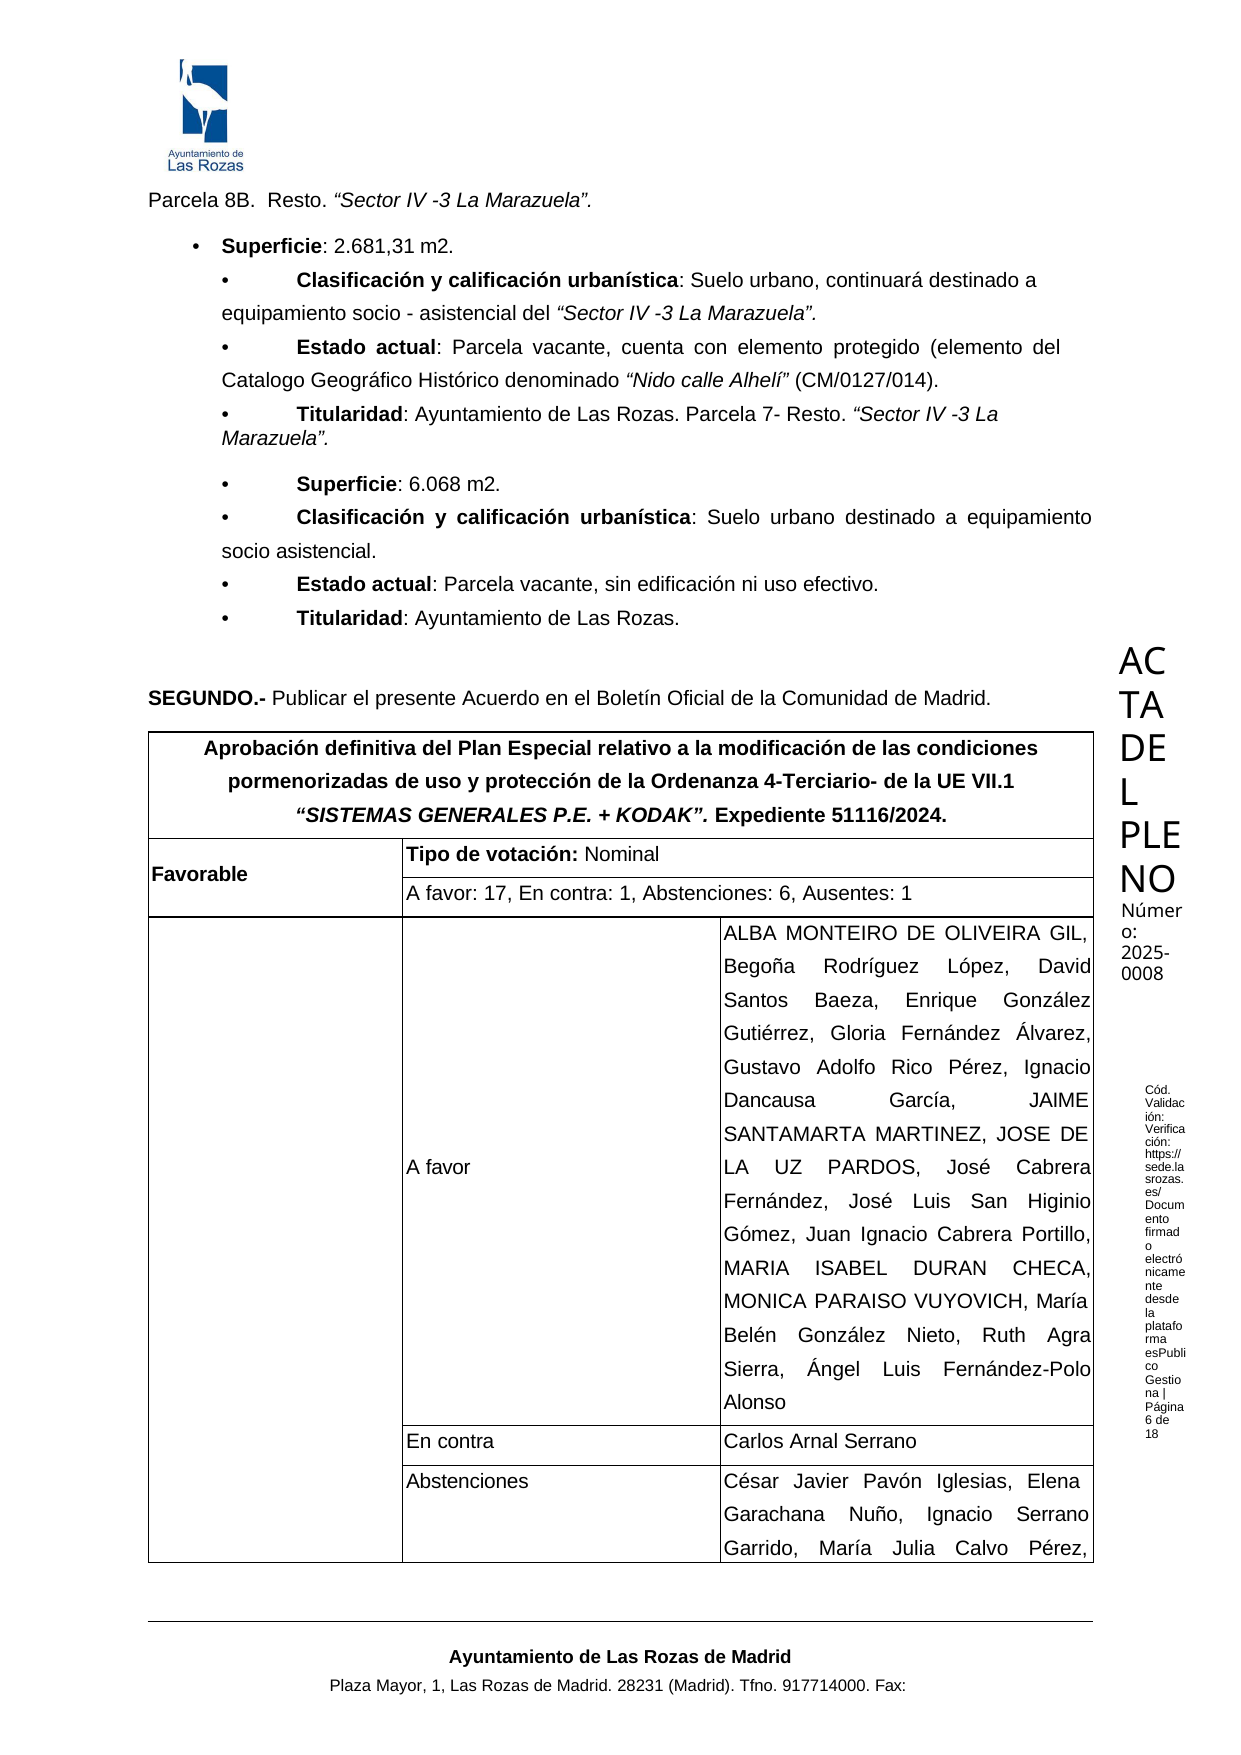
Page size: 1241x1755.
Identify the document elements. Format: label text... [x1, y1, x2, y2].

list Titularidad: Ayuntamiento de Las Rozas. Parcela 7- Resto. “Sector IV -3 La Marazuela”. [221, 402, 1108, 449]
text [1143, 1082, 1186, 1612]
list Titularidad: Ayuntamiento de Las Rozas. [221, 606, 1108, 630]
list Estado actual: Parcela vacante, cuenta con elemento protegido (elemento del Catalogo Geográfico Histórico denominado “Nido calle Alhelí” (CM/0127/014). [221, 334, 1092, 392]
text [1117, 638, 1185, 985]
text Cód. Validación: [1145, 1083, 1186, 1124]
text Documento firmado electrónicamente desde la plataforma esPublico Gestiona | Página 6 de 18 [1145, 1199, 1186, 1441]
table_cell En contra [403, 1426, 720, 1465]
text Parcela 8B. Resto. “Sector IV -3 La Marazuela”. [148, 188, 1108, 212]
table_cell César Javier Pavón Iglesias, Elena Garachana Nuño, Ignacio Serrano Garrido, María Julia Calvo Pérez, [721, 1466, 1093, 1562]
table_cell Abstenciones [403, 1466, 720, 1562]
text SEGUNDO.- Publicar el presente Acuerdo en el Boletín Oficial de la Comunidad de Madrid. [148, 685, 1108, 709]
table_cell Carlos Arnal Serrano [721, 1426, 1093, 1465]
list Clasificación y calificación urbanística: Suelo urbano, continuará destinado a equipamiento socio - asistencial del “Sector IV -3 La Marazuela”. [221, 267, 1093, 325]
table_cell Tipo de votación: Nominal [403, 839, 1093, 877]
table_cell Favorable [149, 839, 402, 916]
list Superficie: 6.068 m2. [221, 472, 1108, 496]
table_cell A favor [403, 918, 720, 1425]
table_cell ALBA MONTEIRO DE OLIVEIRA GIL, Begoña Rodríguez López, David Santos Baeza, Enrique González Gutiérrez, Gloria Fernández Álvarez, Gustavo Adolfo Rico Pérez, Ignacio Dancausa García, JAIME SANTAMARTA MARTINEZ, JOSE DE LA UZ PARDOS, José Cabrera Fernández, José Luis San Higinio Gómez, Juan Ignacio Cabrera Portillo, MARIA ISABEL DURAN CHECA, MONICA PARAISO VUYOVICH, María Belén González Nieto, Ruth Agra Sierra, Ángel Luis Fernández-Polo Alonso [721, 918, 1093, 1425]
text Número: 2025-0008 Fecha: 22/09/2025 [1121, 901, 1185, 985]
list Superficie: 2.681,31 m2. [192, 234, 1108, 258]
table_cell A favor: 17, En contra: 1, Abstenciones: 6, Ausentes: 1 [403, 878, 1093, 916]
table_cell [149, 918, 402, 1562]
table_header Aprobación definitiva del Plan Especial relativo a la modificación de las condiciones pormenorizadas de uso y protección de la Ordenanza 4-Terciario- de la UE VII.1 “SISTEMAS GENERALES P.E. + KODAK”. Expediente 51116/2024. [149, 733, 1093, 838]
text Verificación: https://sede.lasrozas.es/ [1145, 1124, 1186, 1199]
list Clasificación y calificación urbanística: Suelo urbano destinado a equipamiento socio asistencial. [221, 505, 1093, 563]
text ACTA DEL PLENO [1119, 640, 1185, 901]
list Estado actual: Parcela vacante, sin edificación ni uso efectivo. [221, 572, 1108, 596]
